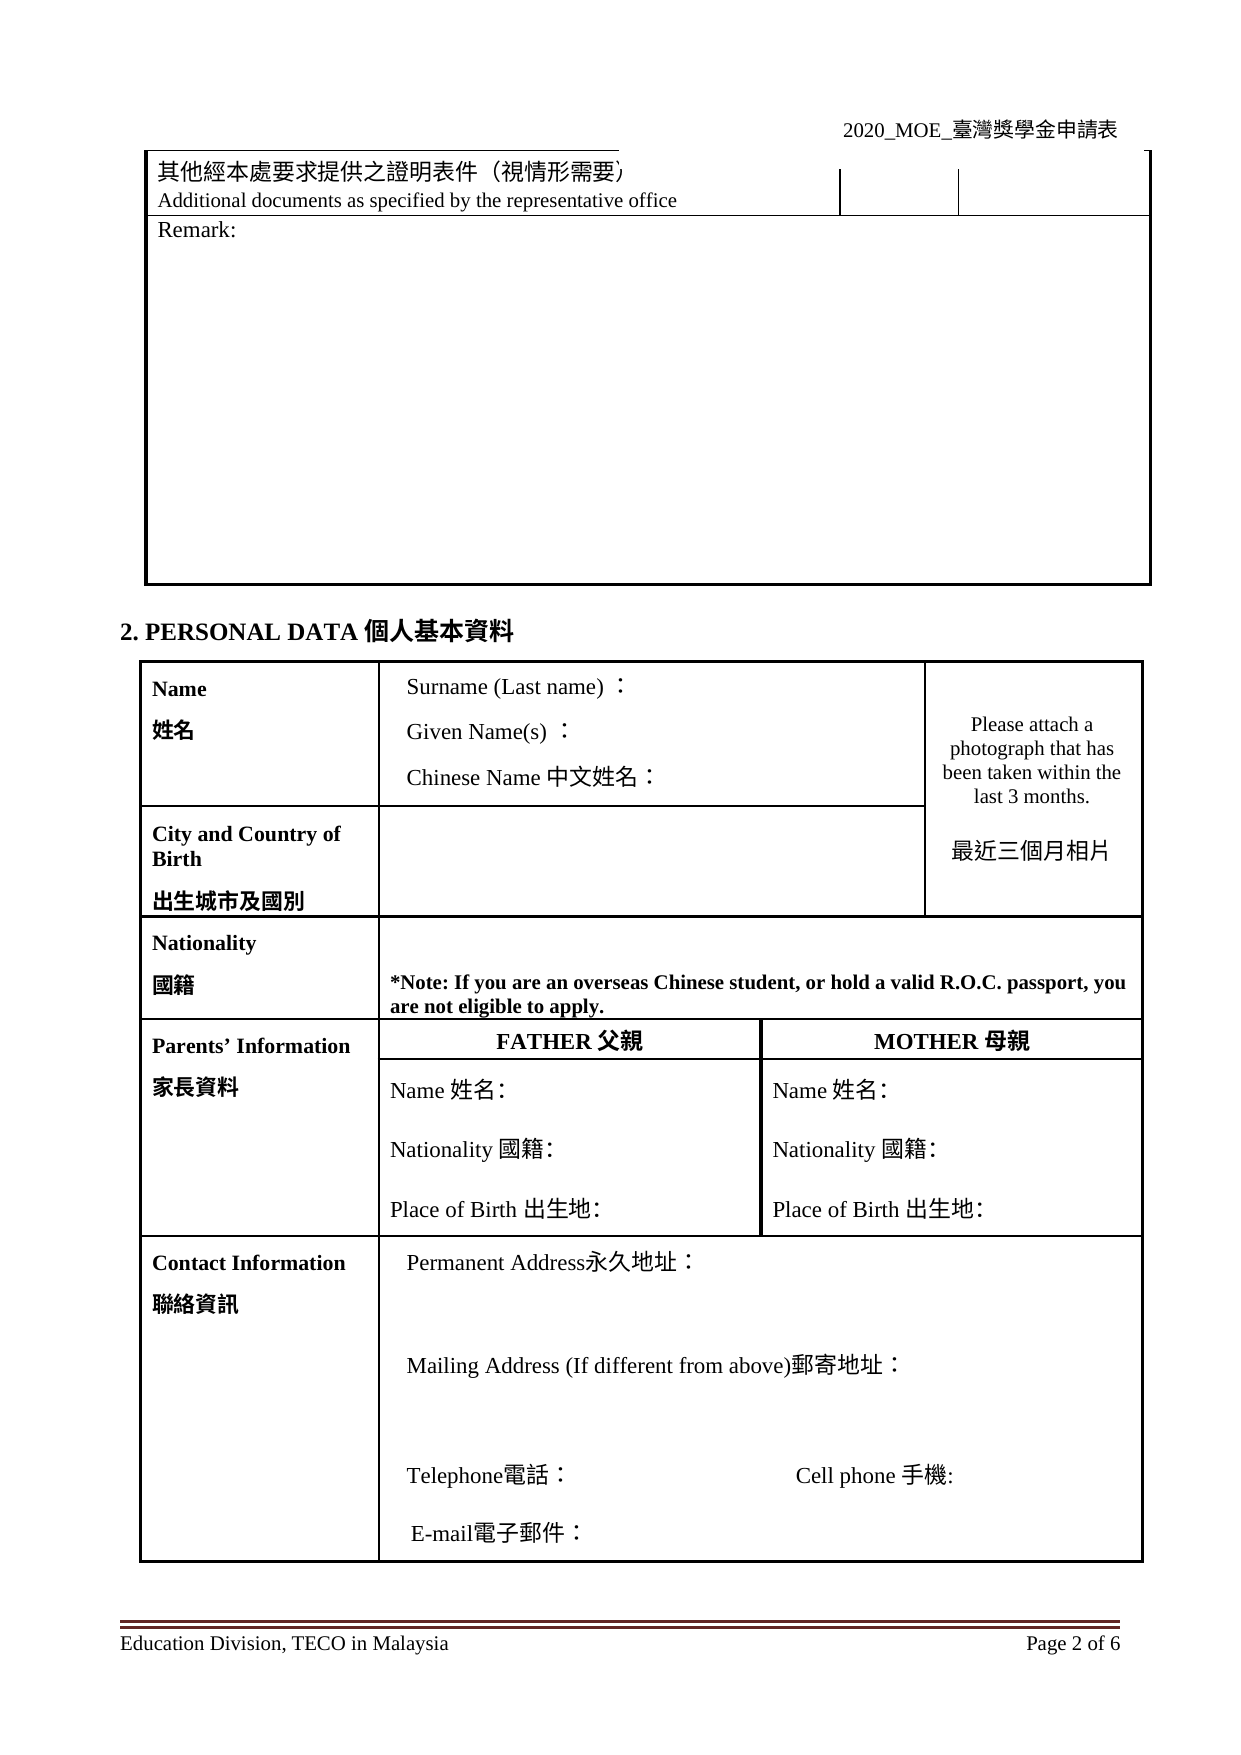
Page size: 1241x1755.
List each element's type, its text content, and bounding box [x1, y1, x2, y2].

table_cell [959, 151, 1149, 215]
table_cell Parents’ Information 家長資料 [142, 1020, 378, 1235]
table_cell City and Country of Birth 出生城市及國別 [142, 807, 378, 915]
table_header Surname (Last name) ： Given Name(s) ： Chinese Name 中文姓名： [380, 663, 924, 805]
text 2. PERSONAL DATA 個人基本資料 [120, 611, 1120, 647]
table_cell [380, 807, 924, 915]
table_cell 其他經本處要求提供之證明表件（視情形需要） Additional documents as specified by the representative office [148, 151, 839, 215]
table_cell *Note: If you are an overseas Chinese student, or hold a valid R.O.C. passport, you are not eligible to apply. [380, 918, 1141, 1018]
table_cell [841, 169, 958, 215]
table_header Please attach a photograph that has been taken within the last 3 months. 最近三個月相片 [926, 663, 1141, 915]
table_cell Name 姓名： Nationality 國籍： Place of Birth 出生地： [380, 1060, 759, 1235]
table_cell FATHER 父親 [380, 1020, 759, 1058]
table_cell Name 姓名： Nationality 國籍： Place of Birth 出生地： [763, 1060, 1141, 1235]
table_cell Contact Information 聯絡資訊 [142, 1237, 378, 1560]
table_header Name 姓名 [142, 663, 378, 805]
table_cell Remark: [148, 216, 1149, 583]
table_cell Permanent Address永久地址： Mailing Address (If different from above)郵寄地址： Telephone電話： Cell phone 手機: E-mail電子郵件： [380, 1237, 1141, 1560]
table_cell MOTHER 母親 [763, 1020, 1141, 1058]
table_cell Nationality 國籍 [142, 918, 378, 1018]
